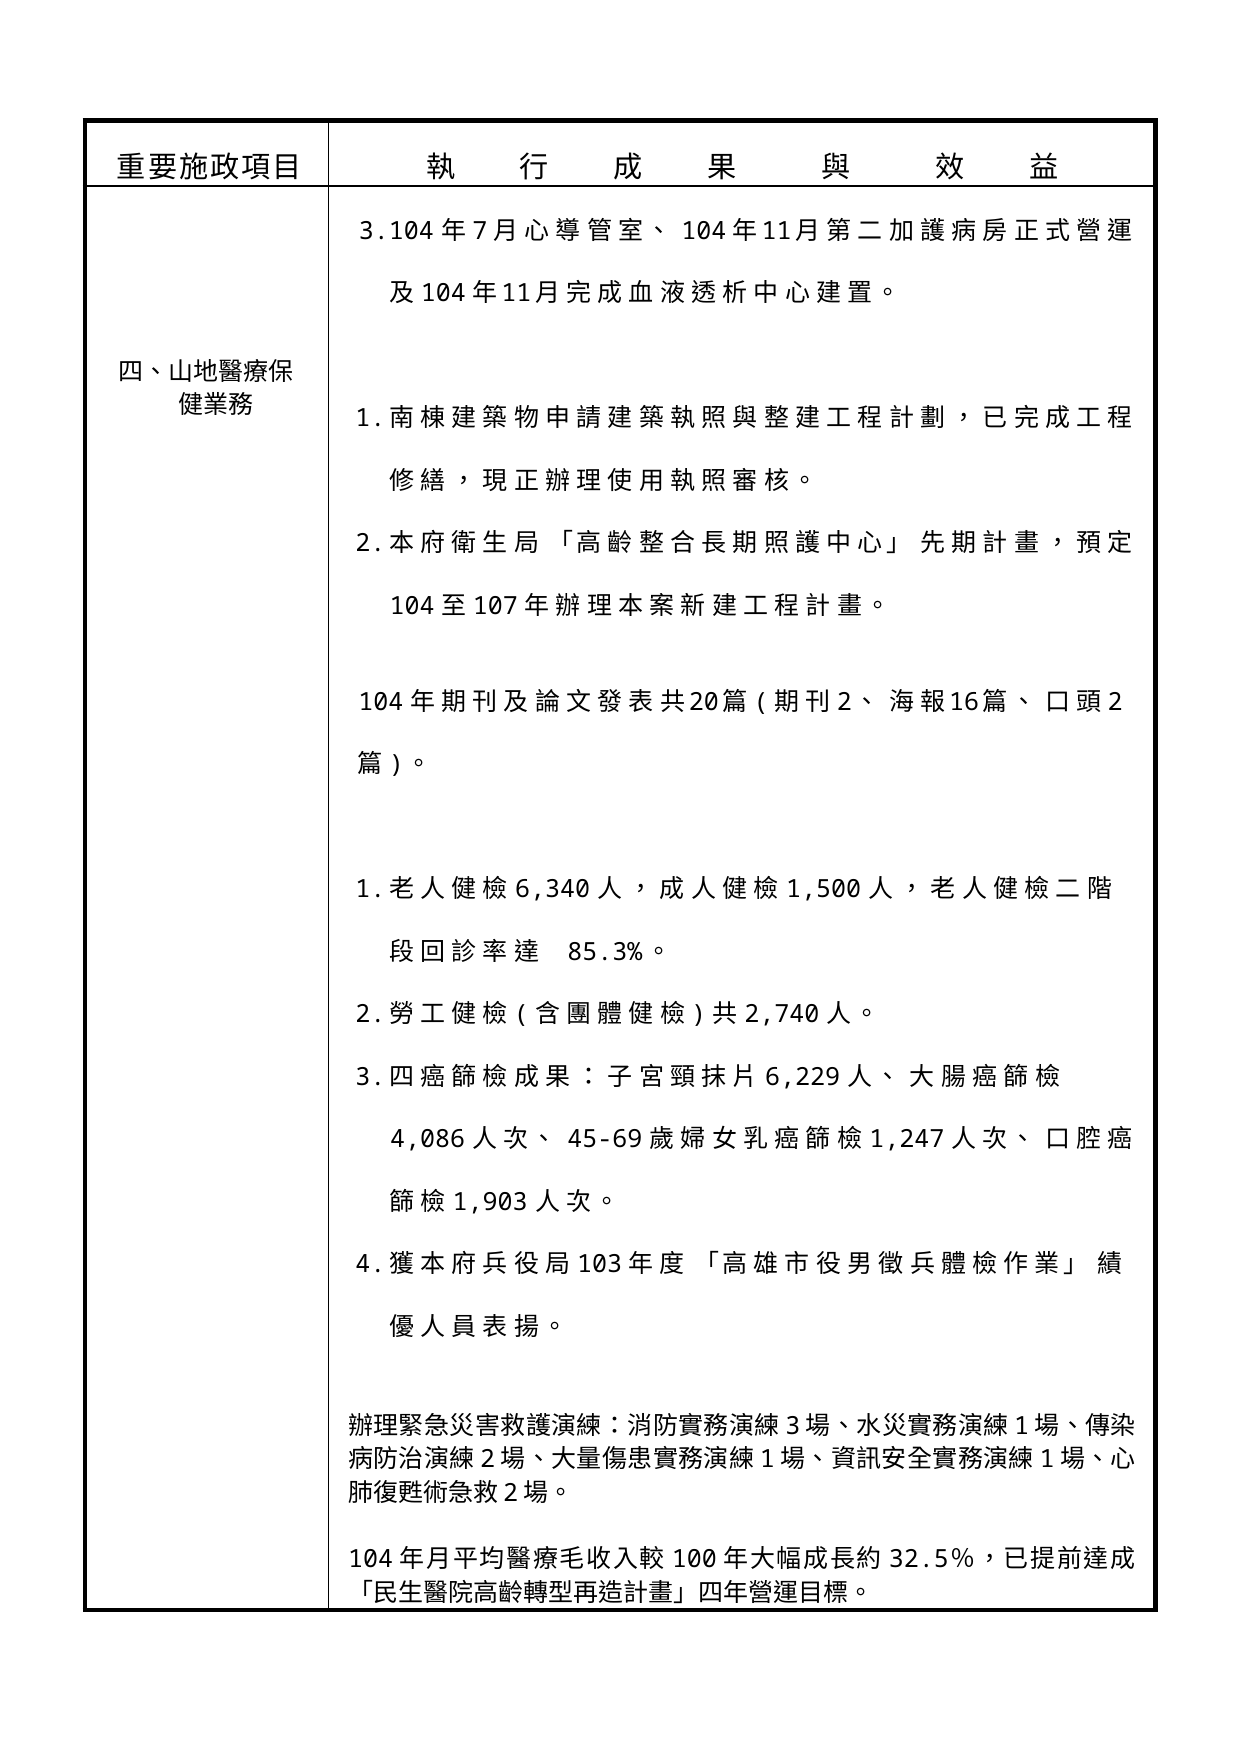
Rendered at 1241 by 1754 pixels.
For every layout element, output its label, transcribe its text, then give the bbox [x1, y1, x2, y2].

table_header 重要施政項目 [87, 123, 328, 185]
table_cell 3.104年7月心導管室、104年11月第二加護病房正式營運及104年11月完成血液透析中心建置。 1.南棟建築物申請建築執照與整建工程計劃，已完成工程修繕，現正辦理使用執照審核。 2.本府衛生局「高齡整合長期照護中心」先期計畫，預定104至107年辦理本案新建工程計畫。 104年期刊及論文發表共20篇(期刊2、海報16篇、口頭2篇)。 1.老人健檢6,340人，成人健檢1,500人，老人健檢二階段回診率達 85.3%。 2.勞工健檢(含團體健檢)共2,740人。 3.四癌篩檢成果：子宮頸抹片6,229人、大腸癌篩檢4,086人次、45-69歲婦女乳癌篩檢1,247人次、口腔癌篩檢1,903人次。 4.獲本府兵役局103年度「高雄市役男徵兵體檢作業」績優人員表揚。 辦理緊急災害救護演練：消防實務演練3場、水災實務演練1場、傳染病防治演練2場、大量傷患實務演練1場、資訊安全實務演練1場、心肺復甦術急救2場。 104年月平均醫療毛收入較100年大幅成長約32.5％，已提前達成「民生醫院高齡轉型再造計畫」四年營運目標。 [329, 187, 1153, 1608]
table_cell 四、山地醫療保健業務 [87, 187, 328, 1608]
table_header 執 行 成 果 與 效 益 [329, 123, 1153, 185]
